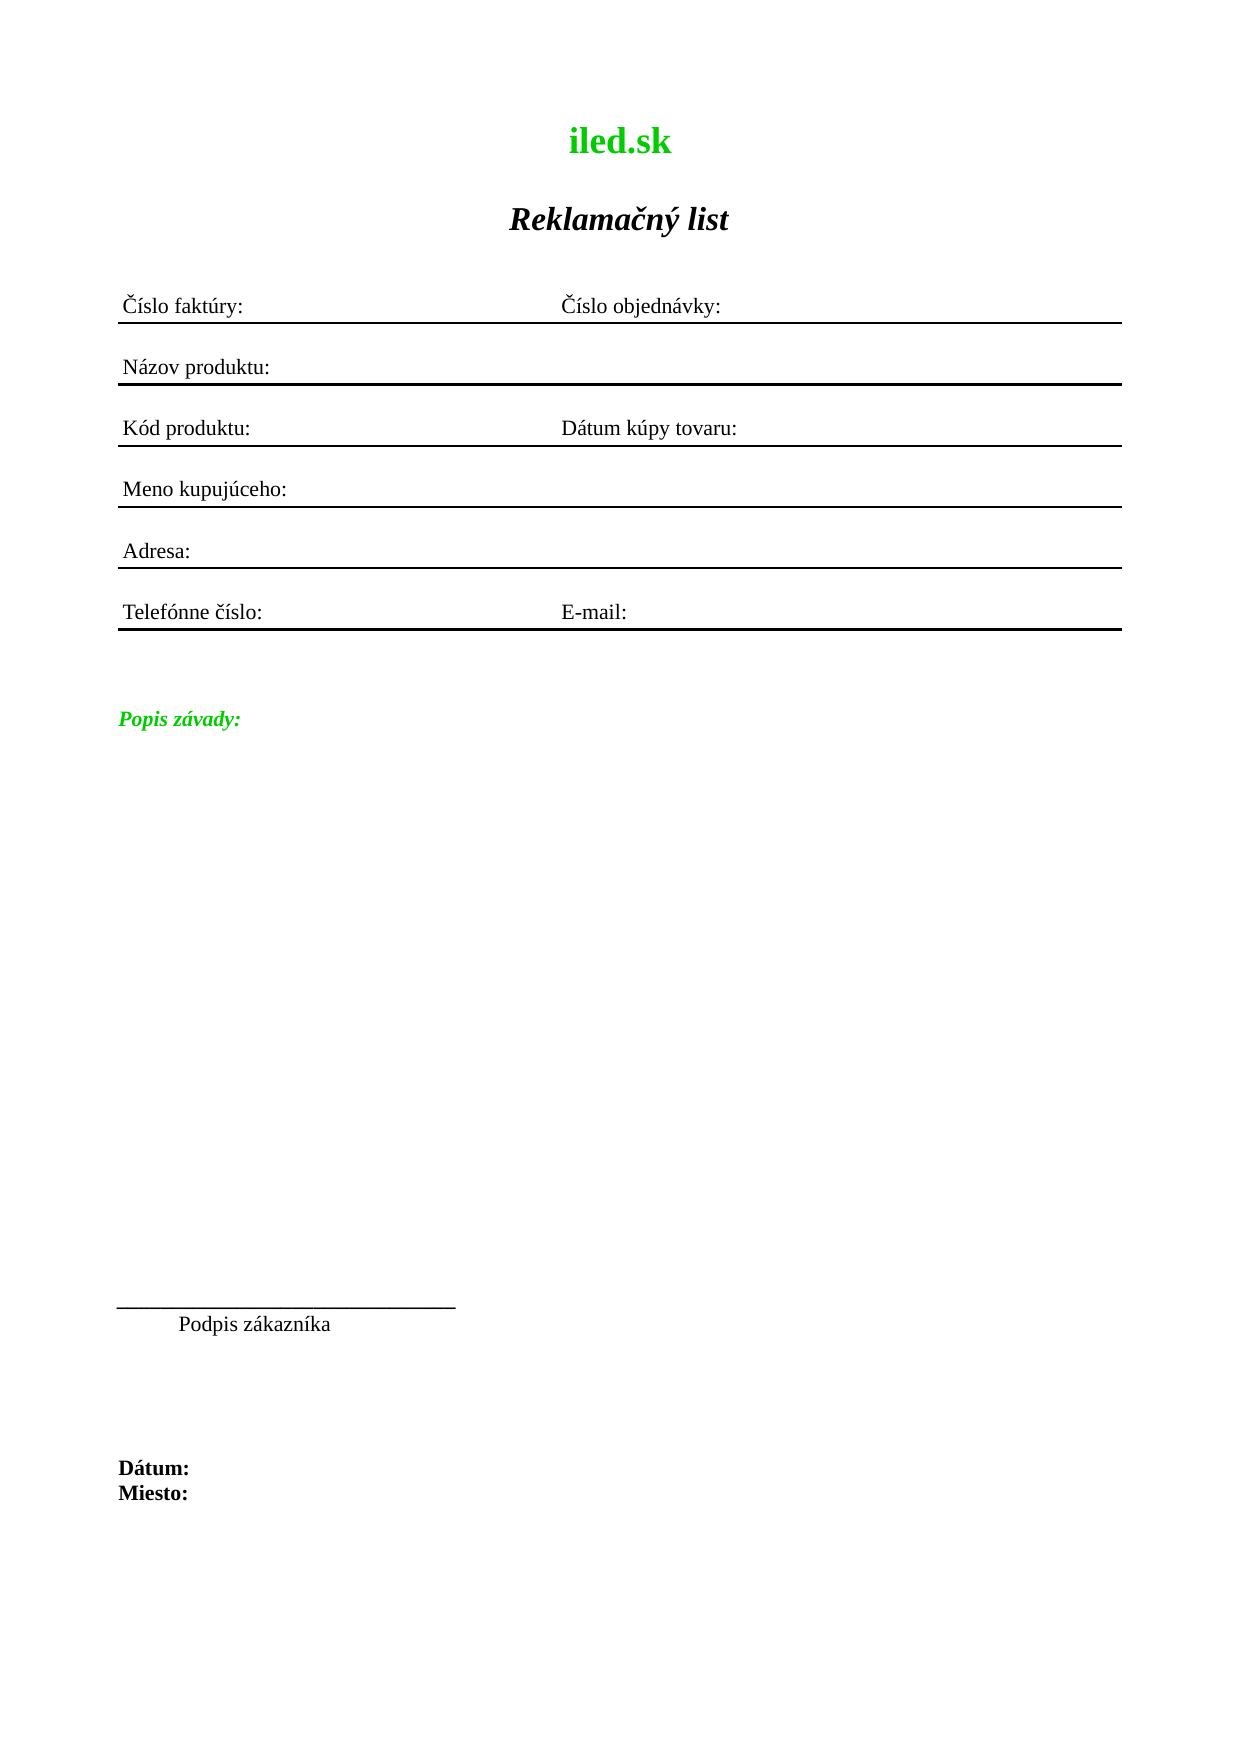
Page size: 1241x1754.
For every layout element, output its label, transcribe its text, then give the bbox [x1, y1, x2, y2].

text _______________________________ [118, 1261, 1122, 1311]
text Telefónne číslo: E-mail: [118, 594, 1122, 628]
text Číslo faktúry: Číslo objednávky: [118, 288, 1122, 322]
text iled.sk [118, 118, 1122, 161]
text Podpis zákazníka [118, 1311, 1122, 1336]
text Meno kupujúceho: [118, 472, 1122, 506]
text Popis závady: [118, 706, 1122, 731]
text Názov produktu: [118, 349, 1122, 383]
text Dátum: [118, 1455, 1122, 1480]
text Miesto: [118, 1480, 1122, 1506]
text Adresa: [118, 533, 1122, 567]
text Reklamačný list [118, 199, 1122, 238]
text Kód produktu: Dátum kúpy tovaru: [118, 411, 1122, 445]
